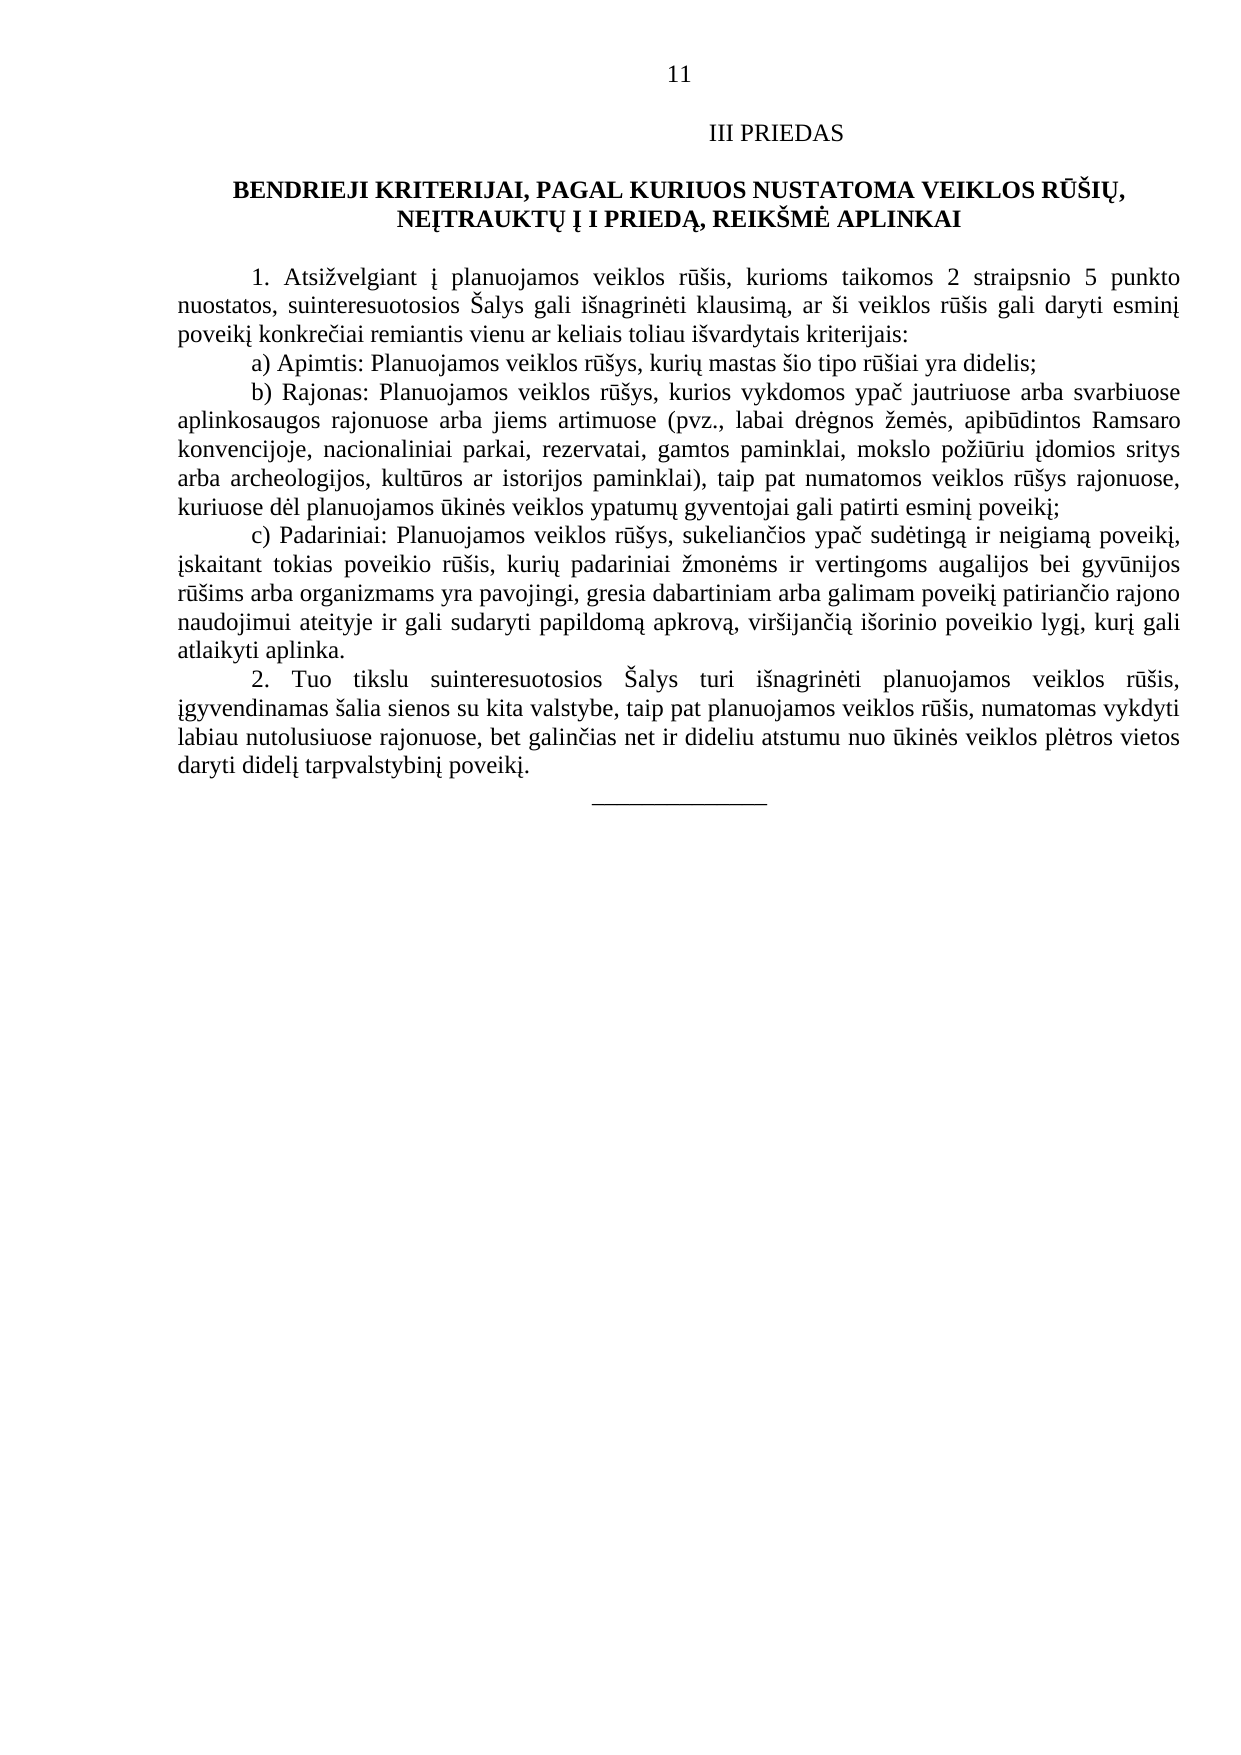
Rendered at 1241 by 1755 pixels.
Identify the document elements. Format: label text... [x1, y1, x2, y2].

text 2. Tuo tikslu suinteresuotosios Šalys turi išnagrinėti planuojamos veiklos rūšis, įgyvendinamas šalia sienos su kita valstybe, taip pat planuojamos veiklos rūšis, numatomas vykdyti labiau nutolusiuose rajonuose, bet galinčias net ir dideliu atstumu nuo ūkinės veiklos plėtros vietos daryti didelį tarpvalstybinį poveikį. [177, 664, 1181, 779]
text BENDRIEJI KRITERIJAI, PAGAL KURIUOS NUSTATOMA VEIKLOS RŪŠIŲ, NEĮTRAUKTŲ Į I PRIEDĄ, REIKŠMĖ APLINKAI [177, 176, 1181, 233]
text a) Apimtis: Planuojamos veiklos rūšys, kurių mastas šio tipo rūšiai yra didelis; [177, 348, 1181, 377]
text III PRIEDAS [177, 118, 1181, 147]
text c) Padariniai: Planuojamos veiklos rūšys, sukeliančios ypač sudėtingą ir neigiamą poveikį, įskaitant tokias poveikio rūšis, kurių padariniai žmonėms ir vertingoms augalijos bei gyvūnijos rūšims arba organizmams yra pavojingi, gresia dabartiniam arba galimam poveikį patiriančio rajono naudojimui ateityje ir gali sudaryti papildomą apkrovą, viršijančią išorinio poveikio lygį, kurį gali atlaikyti aplinka. [177, 521, 1181, 664]
text b) Rajonas: Planuojamos veiklos rūšys, kurios vykdomos ypač jautriuose arba svarbiuose aplinkosaugos rajonuose arba jiems artimuose (pvz., labai drėgnos žemės, apibūdintos Ramsaro konvencijoje, nacionaliniai parkai, rezervatai, gamtos paminklai, mokslo požiūriu įdomios sritys arba archeologijos, kultūros ar istorijos paminklai), taip pat numatomos veiklos rūšys rajonuose, kuriuose dėl planuojamos ūkinės veiklos ypatumų gyventojai gali patirti esminį poveikį; [177, 377, 1181, 521]
text 1. Atsižvelgiant į planuojamos veiklos rūšis, kurioms taikomos 2 straipsnio 5 punkto nuostatos, suinteresuotosios Šalys gali išnagrinėti klausimą, ar ši veiklos rūšis gali daryti esminį poveikį konkrečiai remiantis vienu ar keliais toliau išvardytais kriterijais: [177, 262, 1181, 348]
text ______________ [177, 779, 1181, 808]
